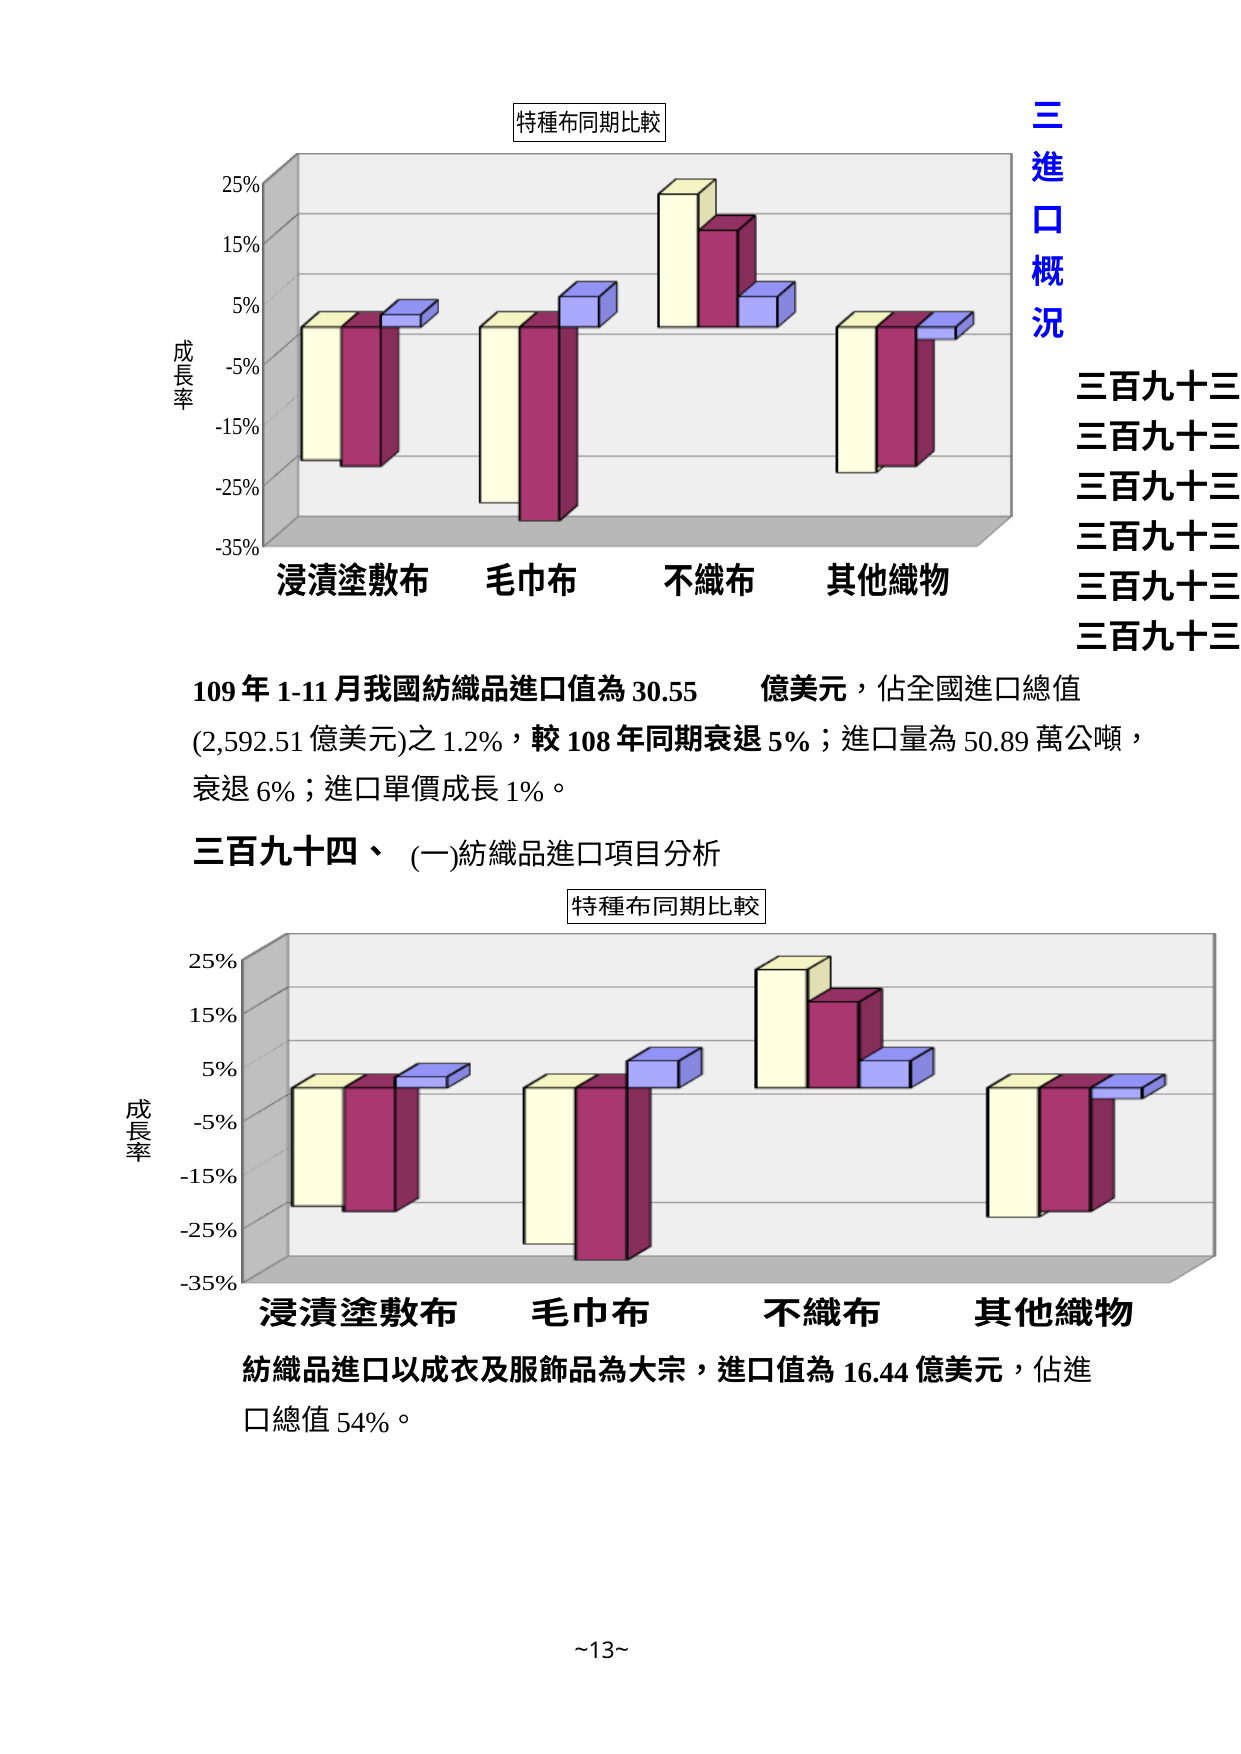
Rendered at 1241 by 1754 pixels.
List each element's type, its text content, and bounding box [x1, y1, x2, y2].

text 紡織品進口以成衣及服飾品為大宗，進口值為16.44億美元，佔進口總值54%。 [243, 873, 1093, 957]
list 109年1-11月我國紡織品進口值為30.55 億美元，佔全國進口總值(2,592.51億美元)之1.2%，較108年同期衰退5%；進口量為50.89萬公噸，衰退6%；進口單價成長1%。 [192, 358, 1137, 808]
list (一)紡織品進口項目分析 [192, 825, 1078, 873]
text 三、進口概況 [118, 85, 1078, 345]
text 紡織品進口以成衣及服飾品為大宗，進口值為16.44億美元，佔進口總值54%。 [243, 1284, 1093, 1439]
